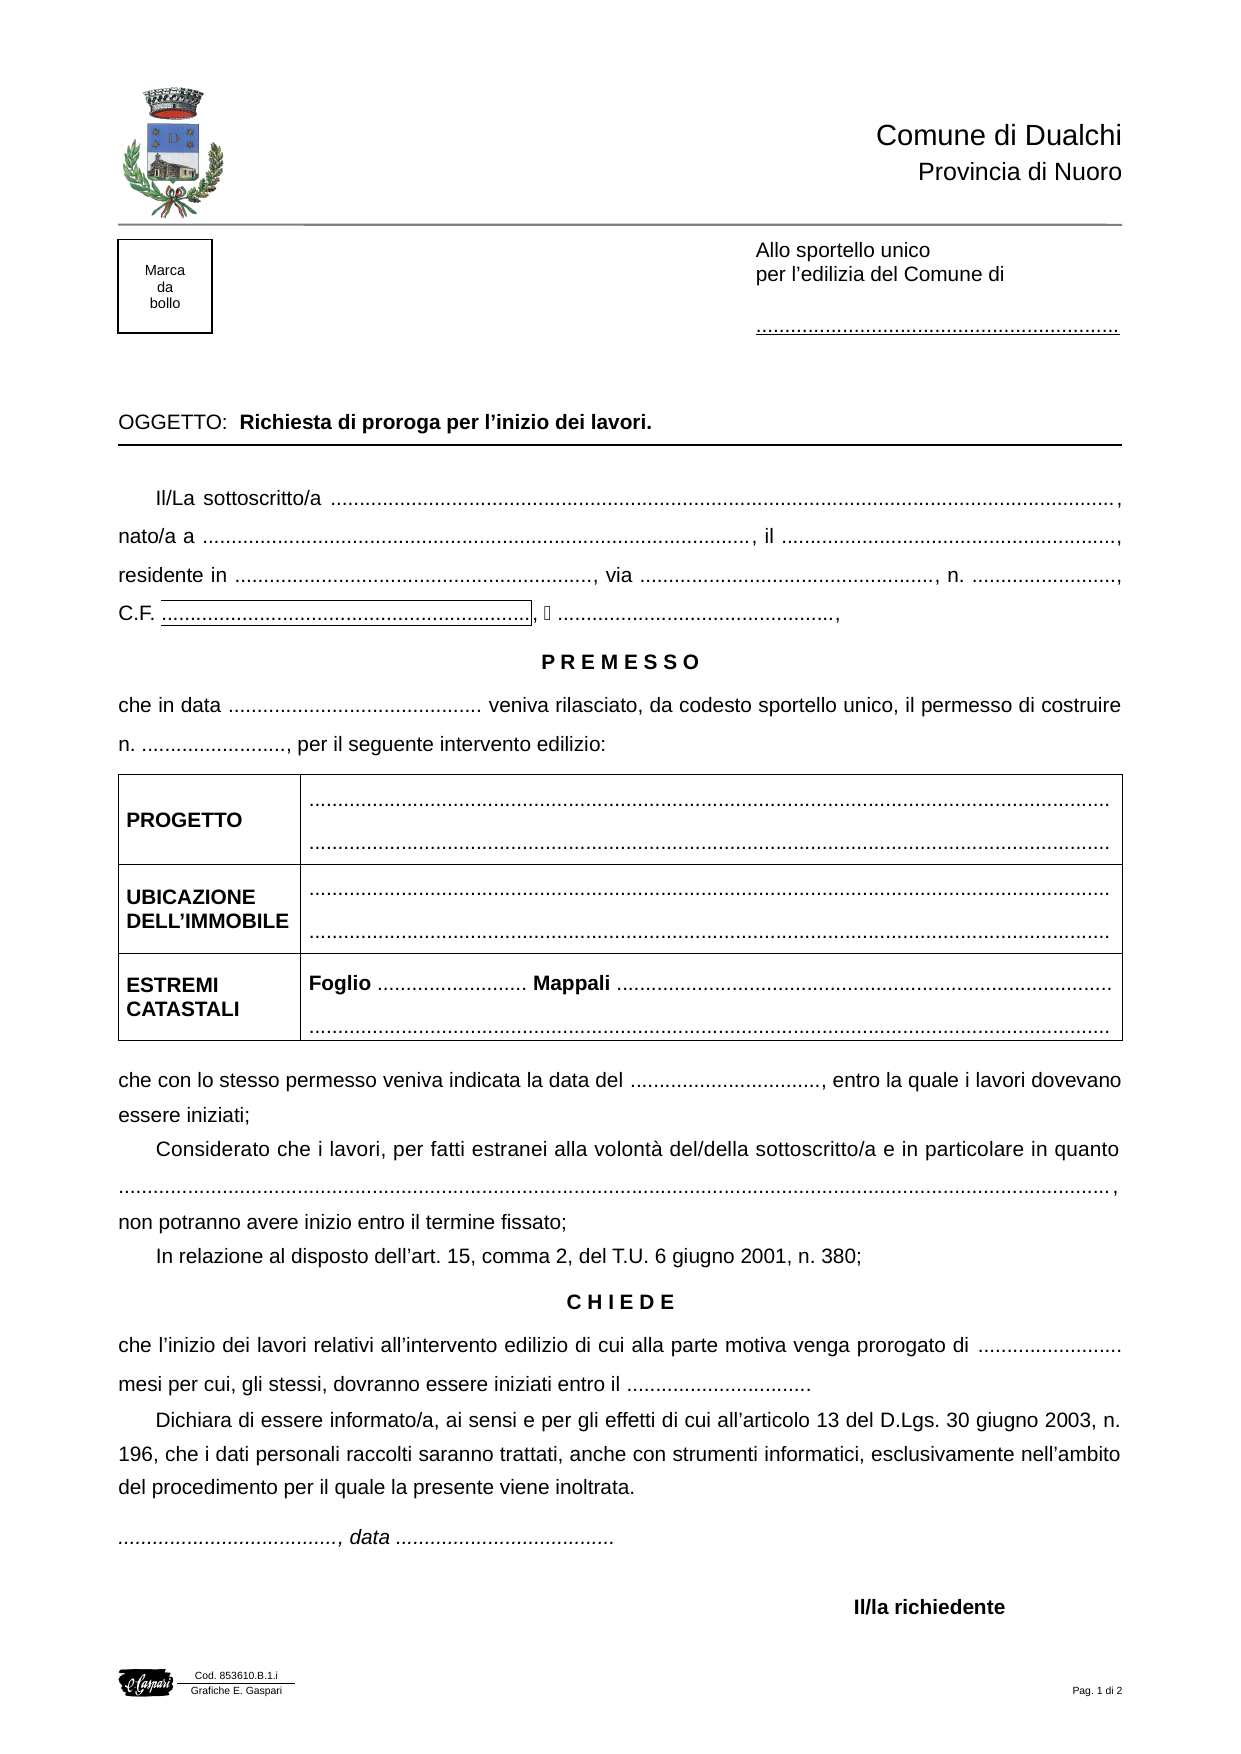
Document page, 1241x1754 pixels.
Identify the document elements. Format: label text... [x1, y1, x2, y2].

table_cell ESTREMI CATASTALI [119, 954, 300, 1039]
picture [118, 1668, 174, 1697]
text Comune di Dualchi [224, 118, 1122, 152]
text In relazione al disposto dell’art. 15, comma 2, del T.U. 6 giugno 2001, n. 380; [118, 1244, 1122, 1268]
subtitle P R E M E S S O [118, 650, 1122, 674]
picture [122, 87, 224, 219]
text ......................................, data ...................................... [118, 1521, 1122, 1550]
text che in data ............................................ veniva rilasciato, da codesto sportello unico, il permesso di costruire n. ........................., per il seguente intervento edilizio: [118, 689, 1122, 757]
text non potranno avere inizio entro il termine fissato; [118, 1210, 1122, 1234]
subtitle C H I E D E [118, 1290, 1122, 1314]
table_cell Foglio .......................... Mappali ...................................................................................... ........................................................................................................................................... [301, 954, 1122, 1039]
text per l’edilizia del Comune di [756, 262, 1122, 286]
text Provincia di Nuoro [224, 157, 1122, 185]
text Dichiara di essere informato/a, ai sensi e per gli effetti di cui all’articolo 13 del D.Lgs. 30 giugno 2003, n. 196, che i dati personali raccolti saranno trattati, anche con strumenti informatici, esclusivamente nell’ambito del procedimento per il quale la presente viene inoltrata. [118, 1408, 1122, 1499]
table_header PROGETTO [119, 775, 300, 864]
text Considerato che i lavori, per fatti estranei alla volontà del/della sottoscritto/a e in particolare in quanto ............................................................................................................................................................................, [118, 1136, 1122, 1199]
table_header ........................................................................................................................................... ........................................................................................................................................... [301, 775, 1122, 864]
text OGGETTO: Richiesta di proroga per l’inizio dei lavori. [118, 410, 1122, 444]
text che con lo stesso permesso veniva indicata la data del ................................., entro la quale i lavori dovevano essere iniziati; [118, 1064, 1122, 1127]
text che l’inizio dei lavori relativi all’intervento edilizio di cui alla parte motiva venga prorogato di ......................... mesi per cui, gli stessi, dovranno essere iniziati entro il ................................ [118, 1329, 1122, 1397]
table_cell UBICAZIONE DELL’IMMOBILE [119, 865, 300, 953]
text ............................................................... [756, 309, 1122, 338]
text Il/La sottoscritto/a ........................................................................................................................................, nato/a a ..............................................................................................., il .........................................................., residente in .............................................................., via ..................................................., n. ........................., C.F. ................................................................,  ................................................, [118, 482, 1122, 626]
text Allo sportello unico [756, 238, 1122, 262]
text Il/la richiedente [737, 1595, 1122, 1619]
table_cell ........................................................................................................................................... ........................................................................................................................................... [301, 865, 1122, 953]
